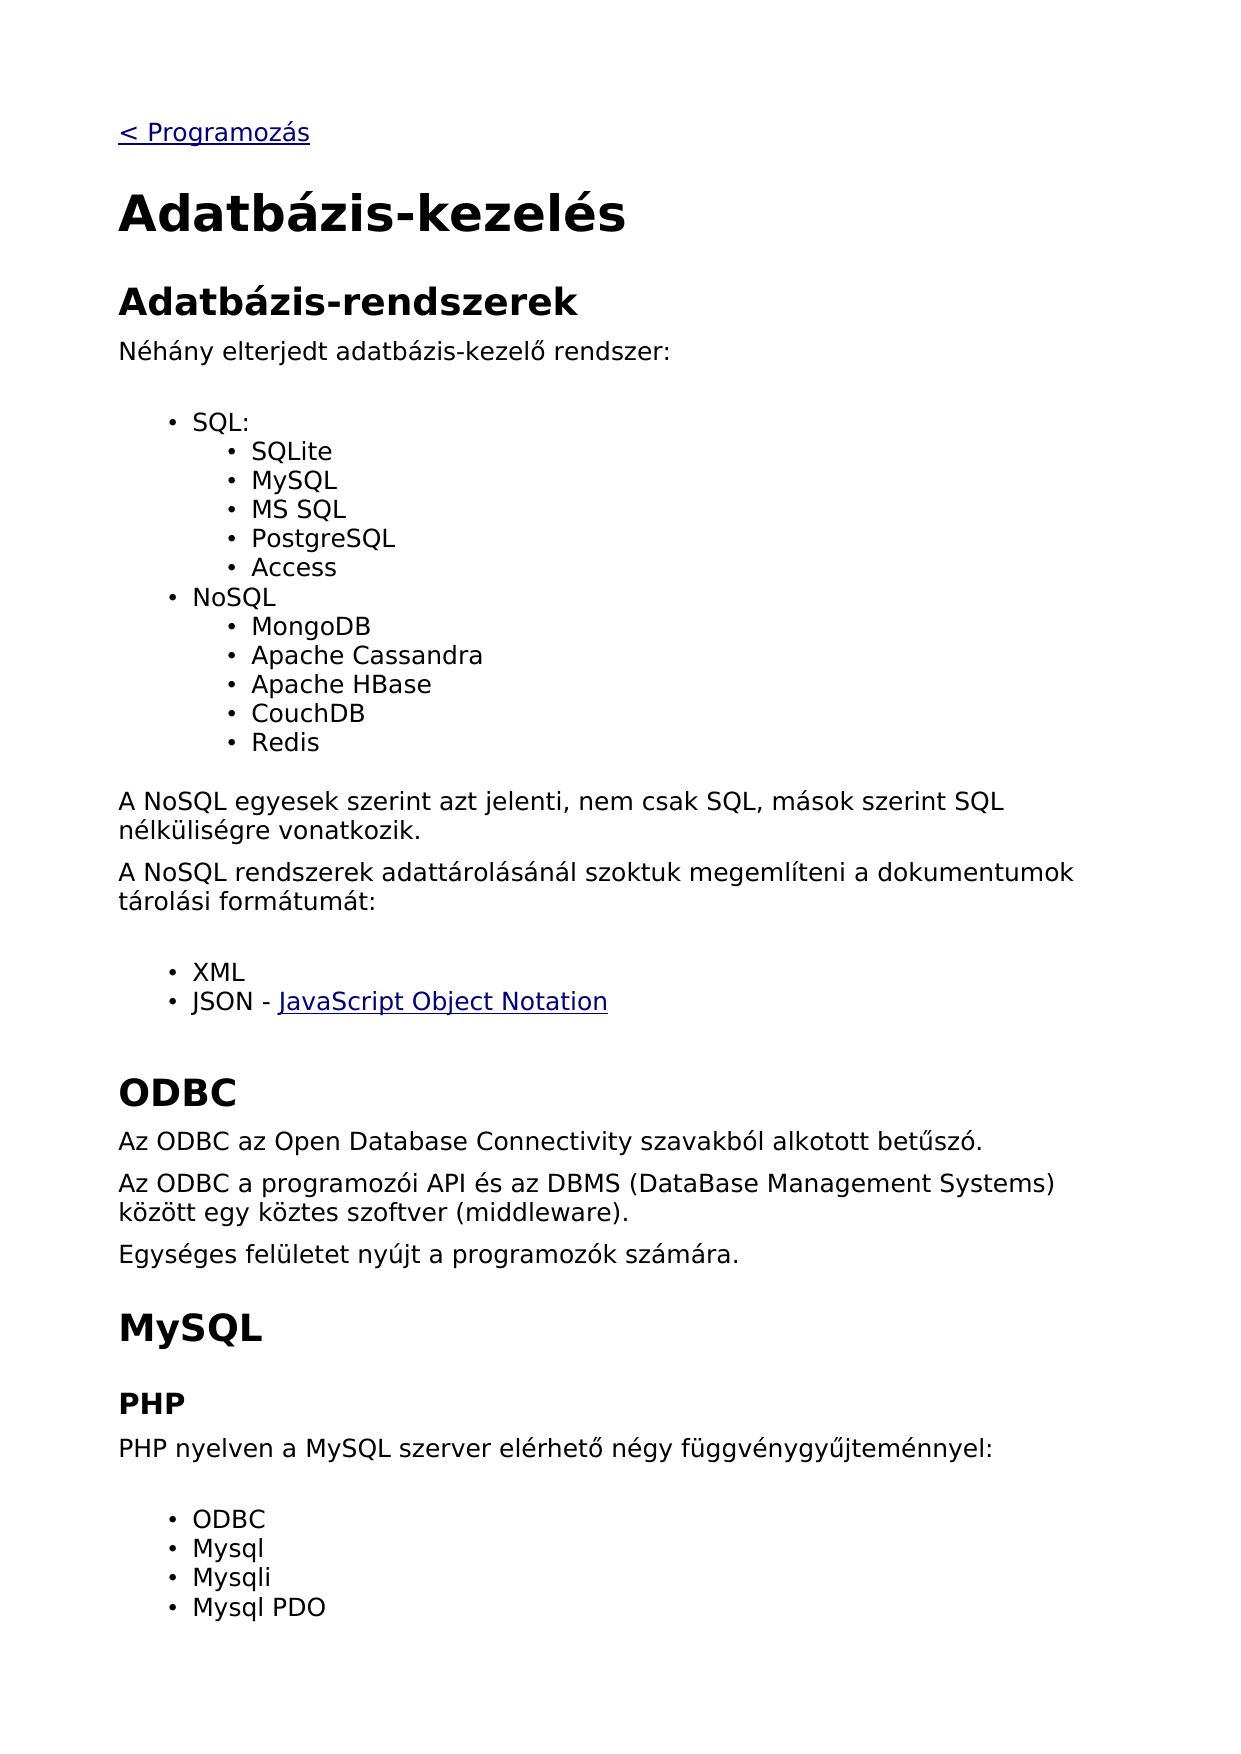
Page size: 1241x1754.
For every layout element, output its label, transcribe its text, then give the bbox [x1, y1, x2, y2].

list NoSQL [177, 583, 1122, 612]
list SQLite [236, 437, 1122, 466]
list Mysql PDO [177, 1593, 1122, 1622]
text Néhány elterjedt adatbázis-kezelő rendszer: [118, 337, 1122, 366]
list Redis [236, 729, 1122, 758]
subtitle ODBC [118, 1071, 1122, 1115]
subtitle Adatbázis-rendszerek [118, 281, 1122, 324]
text Egységes felületet nyújt a programozók számára. [118, 1240, 1122, 1269]
text Az ODBC az Open Database Connectivity szavakból alkotott betűszó. [118, 1127, 1122, 1157]
list XML [177, 958, 1122, 988]
list ODBC [177, 1505, 1122, 1534]
text A NoSQL egyesek szerint azt jelenti, nem csak SQL, mások szerint SQL nélküliségre vonatkozik. [118, 787, 1122, 846]
subtitle PHP [118, 1388, 1122, 1422]
text Az ODBC a programozói API és az DBMS (DataBase Management Systems) között egy köztes szoftver (middleware). [118, 1169, 1122, 1227]
list Mysqli [177, 1564, 1122, 1593]
list Apache Cassandra [236, 641, 1122, 670]
subtitle Adatbázis-kezelés [118, 185, 1122, 243]
list MySQL [236, 466, 1122, 495]
text PHP nyelven a MySQL szerver elérhető négy függvénygyűjteménnyel: [118, 1434, 1122, 1463]
list MS SQL [236, 495, 1122, 524]
list PostgreSQL [236, 524, 1122, 554]
subtitle MySQL [118, 1307, 1122, 1350]
list SQL: [177, 408, 1122, 437]
list JSON - JavaScript Object Notation [177, 988, 1122, 1017]
list Apache HBase [236, 670, 1122, 699]
list Mysql [177, 1534, 1122, 1564]
list Access [236, 554, 1122, 583]
text A NoSQL rendszerek adattárolásánál szoktuk megemlíteni a dokumentumok tárolási formátumát: [118, 858, 1122, 916]
list CouchDB [236, 699, 1122, 729]
text < Programozás [118, 118, 1122, 147]
list MongoDB [236, 612, 1122, 641]
